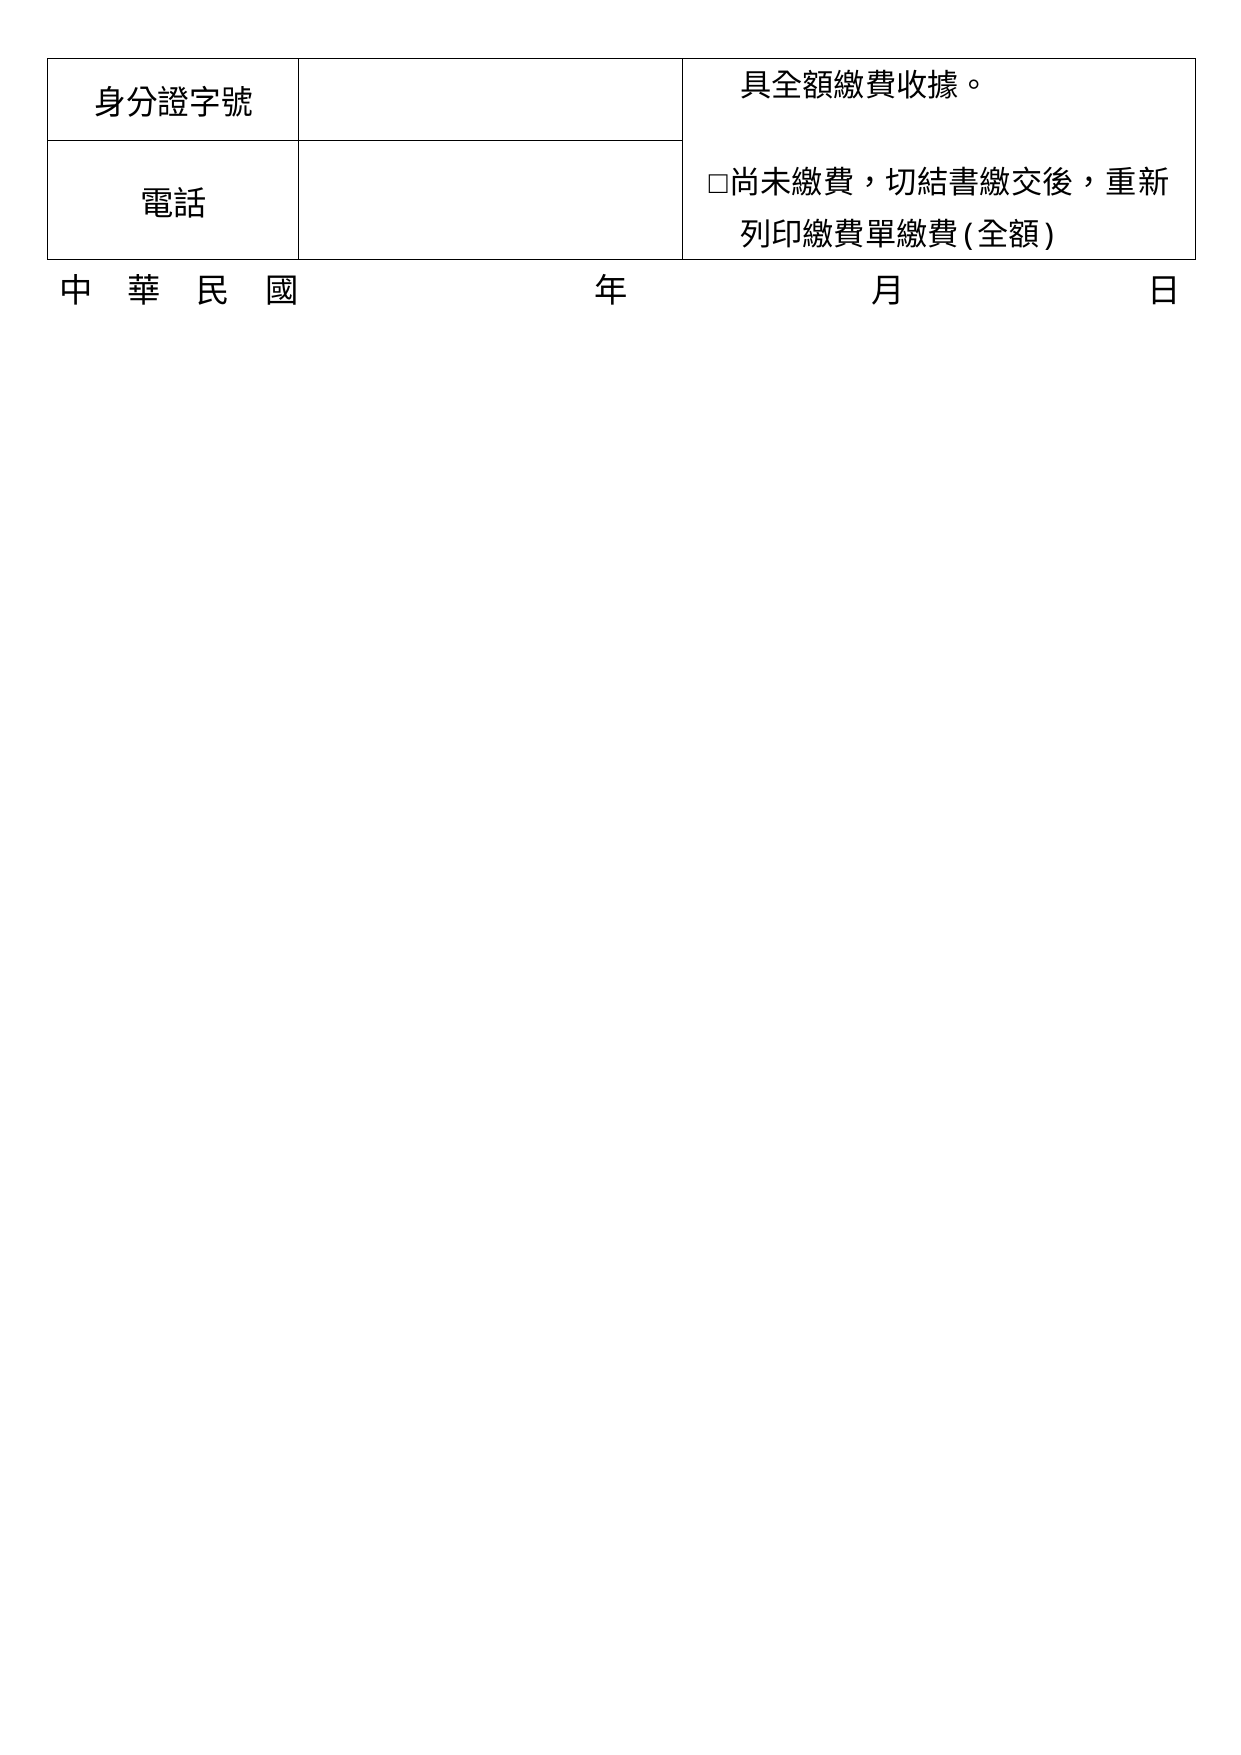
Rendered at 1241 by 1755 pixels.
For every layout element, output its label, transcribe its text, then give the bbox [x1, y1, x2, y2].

table_cell [299, 59, 682, 140]
table_cell [299, 141, 682, 258]
table_cell 身分證字號 [48, 59, 298, 140]
text 中 華 民 國 年 月 日 [59, 263, 1197, 312]
table_header 具全額繳費收據。 □尚未繳費，切結書繳交後，重新列印繳費單繳費(全額) [683, 59, 1195, 258]
table_cell 電話 [48, 141, 298, 258]
